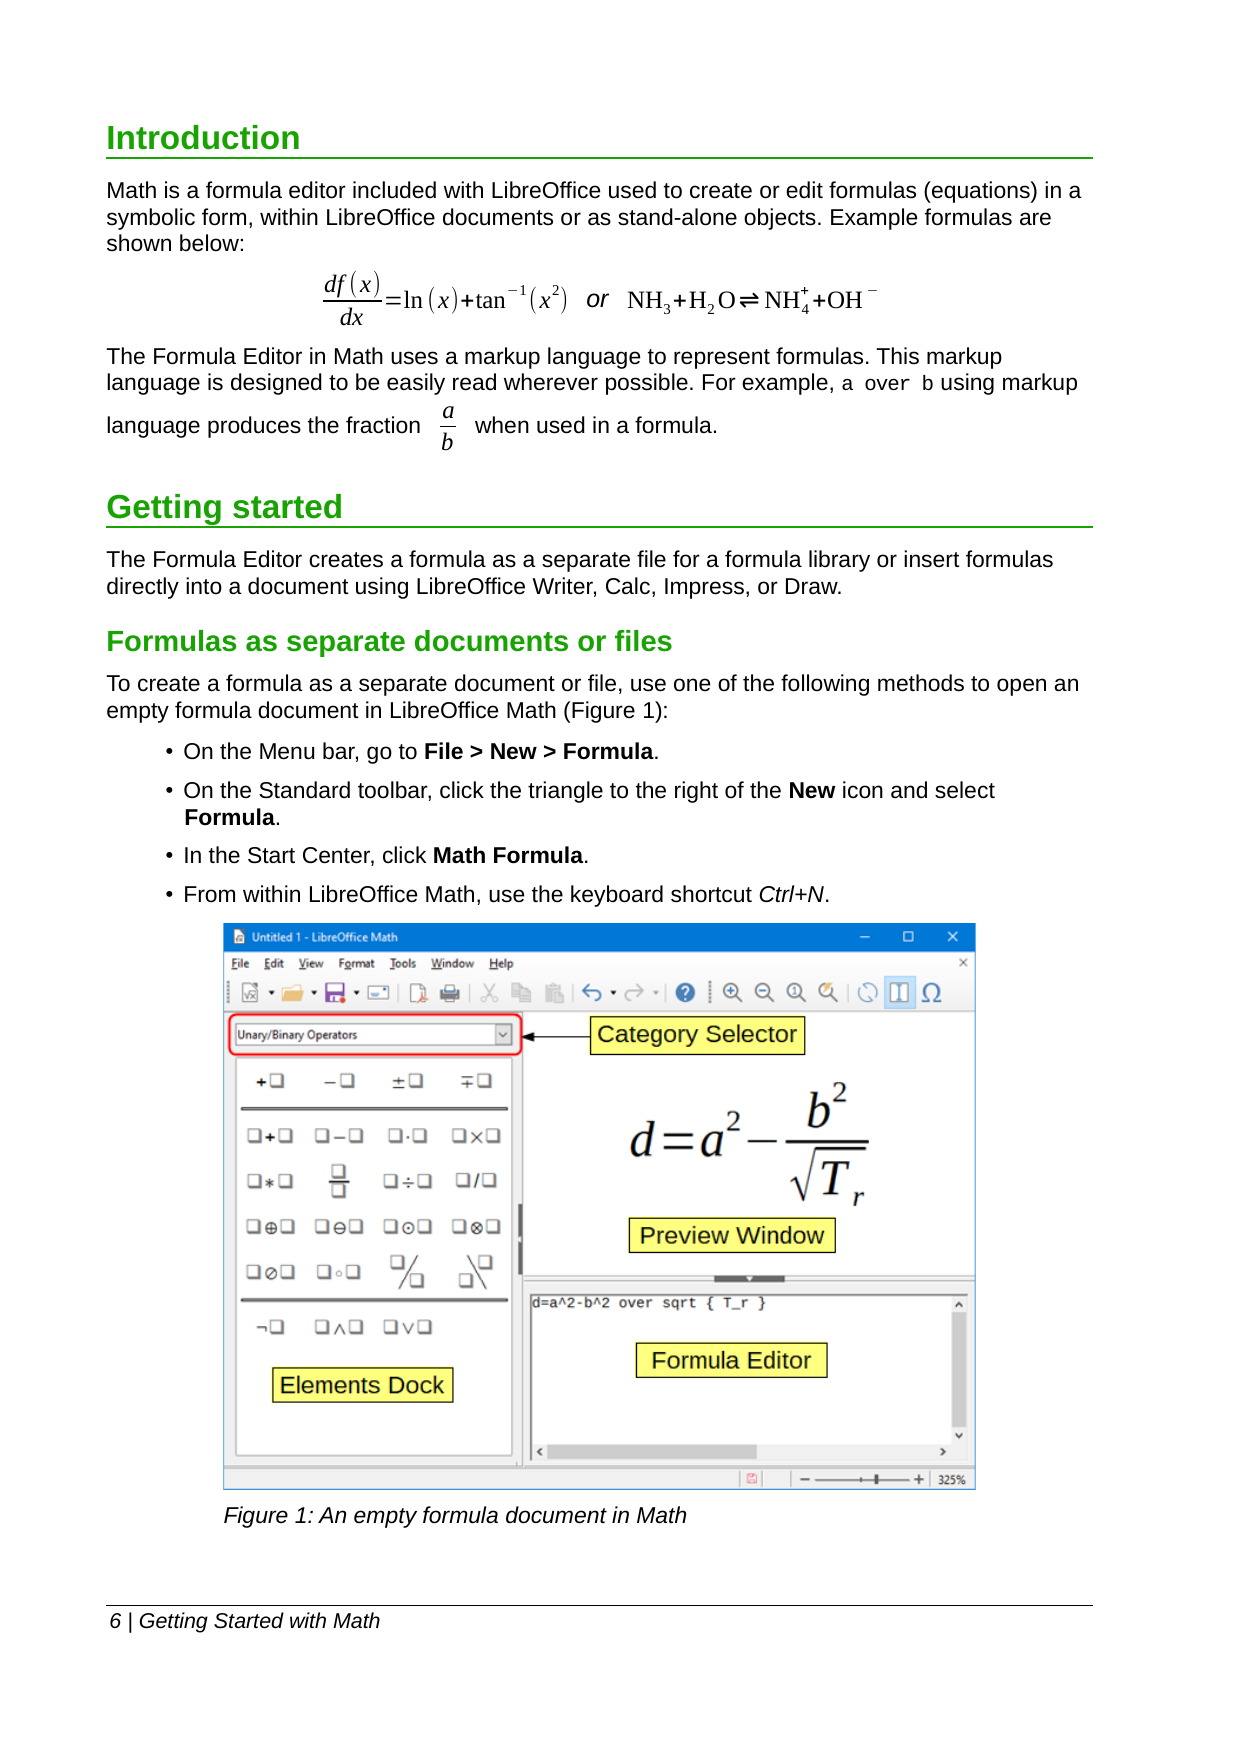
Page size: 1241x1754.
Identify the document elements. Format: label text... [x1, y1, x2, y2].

text To create a formula as a separate document or file, use one of the following methods to open an empty formula document in LibreOffice Math (Figure 1): [106, 670, 1093, 723]
text The Formula Editor in Math uses a markup language to represent formulas. This markup language is designed to be easily read wherever possible. For example, a over b using markup language produces the fractionwhen used in a formula. [106, 343, 1093, 456]
picture [223, 923, 976, 1490]
text or [106, 269, 1093, 330]
subtitle Introduction [106, 118, 1093, 157]
subtitle Getting started [106, 487, 1093, 526]
list In the Start Center, click Math Formula. [162, 839, 1093, 869]
list On the Menu bar, go to File > New > Formula. [162, 735, 1093, 765]
text The Formula Editor creates a formula as a separate file for a formula library or insert formulas directly into a document using LibreOffice Writer, Calc, Impress, or Draw. [106, 546, 1093, 599]
list From within LibreOffice Math, use the keyboard shortcut Ctrl+N. [162, 878, 1093, 911]
list On the Standard toolbar, click the triangle to the right of the New icon and select Formula. [162, 774, 1093, 830]
subtitle Formulas as separate documents or files [106, 624, 1093, 658]
text Math is a formula editor included with LibreOffice used to create or edit formulas (equations) in a symbolic form, within LibreOffice documents or as stand-alone objects. Example formulas are shown below: [106, 177, 1093, 256]
text Figure 1: An empty formula document in Math [223, 1502, 976, 1529]
